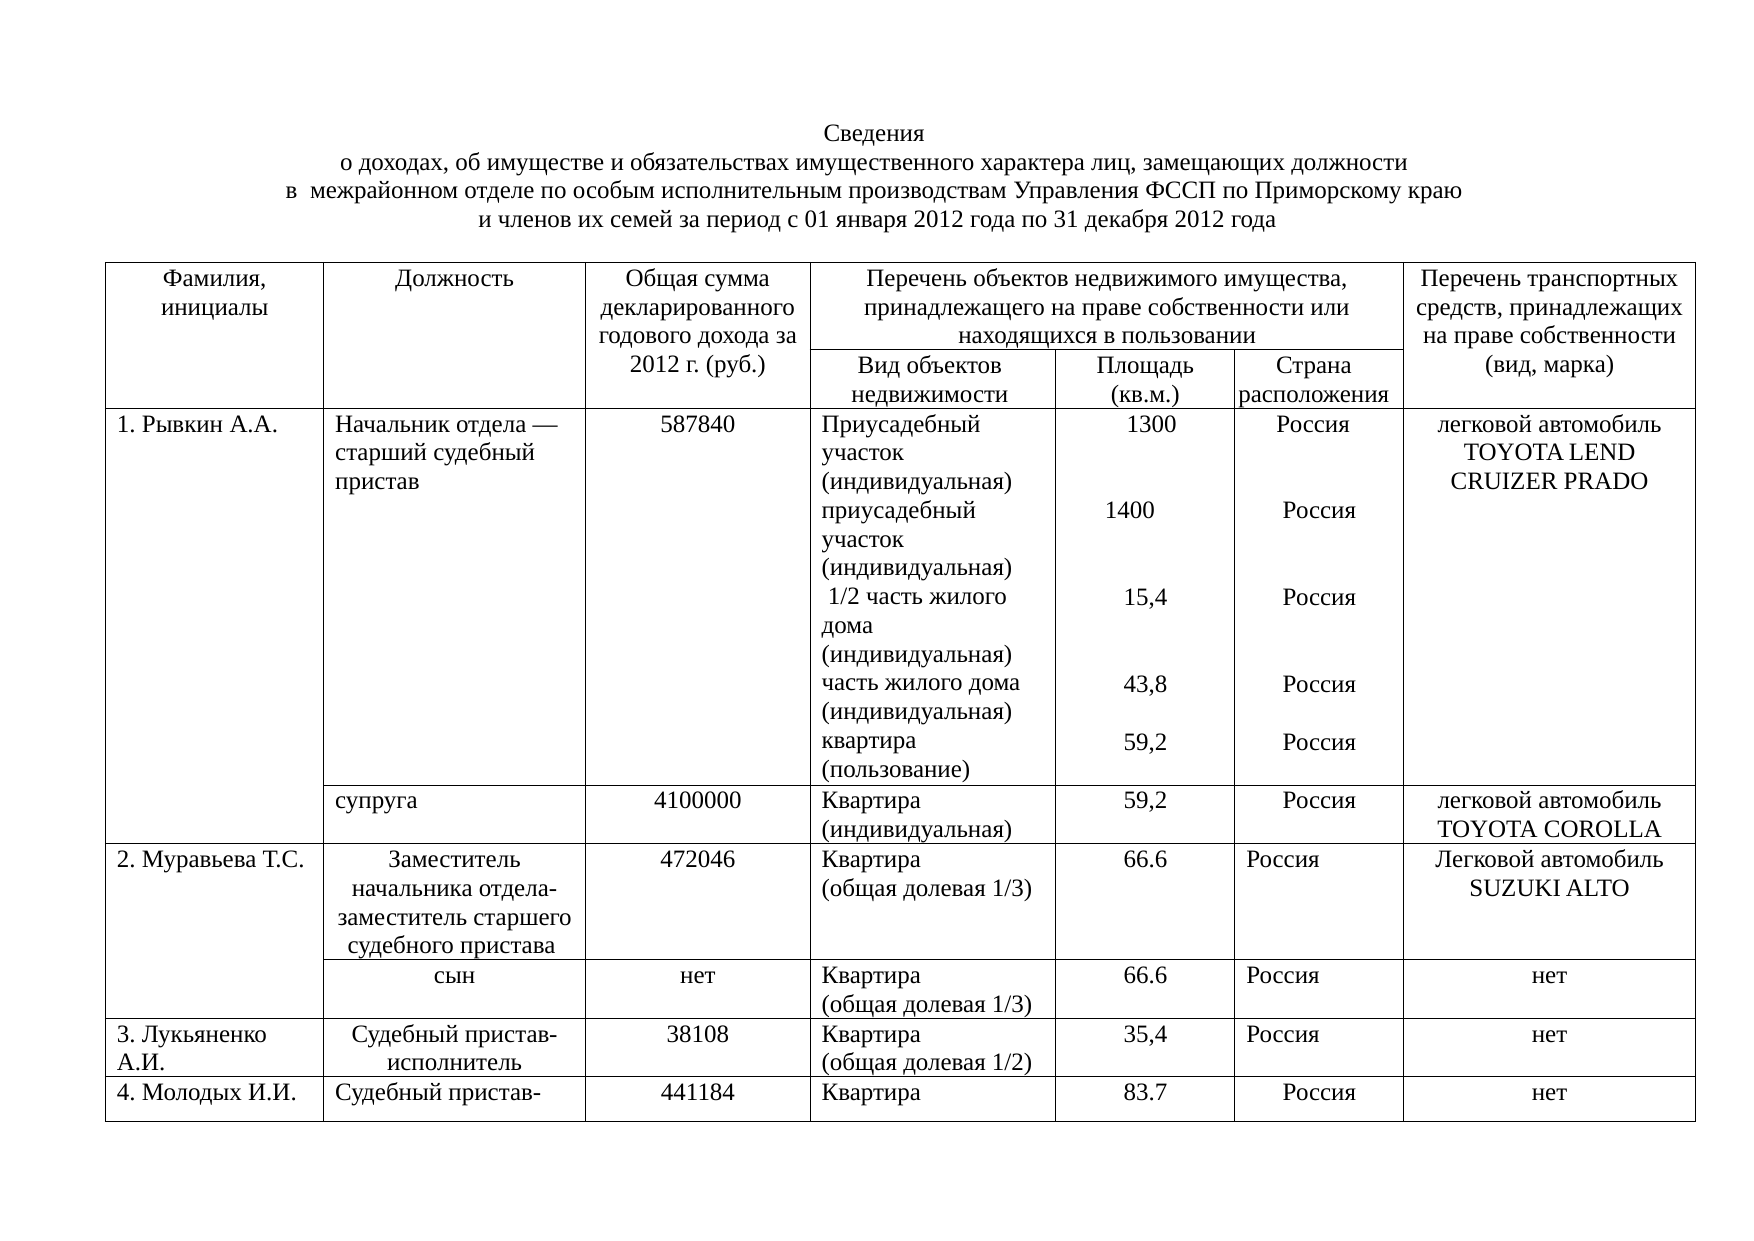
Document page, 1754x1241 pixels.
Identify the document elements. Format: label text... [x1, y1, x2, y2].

text Сведения [118, 118, 1636, 147]
table_cell легковой автомобиль TOYOTA COROLLA [1404, 786, 1695, 843]
table_cell нет [1404, 1019, 1695, 1076]
table_cell Квартира (общая долевая 1/2) [811, 1019, 1055, 1076]
table_cell Квартира (общая долевая 1/3) [811, 844, 1055, 959]
table_cell Площадь (кв.м.) [1056, 350, 1234, 408]
table_header Должность [324, 263, 585, 408]
text в межрайонном отделе по особым исполнительным производствам Управления ФССП по Приморскому краю [118, 176, 1636, 204]
table_cell Вид объектов недвижимости [811, 350, 1055, 408]
table_header Перечень объектов недвижимого имущества, принадлежащего на праве собственности или находящихся в пользовании [811, 263, 1403, 349]
table_cell нет [586, 960, 810, 1018]
table_cell Приусадебный участок (индивидуальная) приусадебный участок (индивидуальная) 1/2 часть жилого дома (индивидуальная) часть жилого дома (индивидуальная) квартира (пользование) [811, 409, 1055, 784]
table_cell 1300 1400 15,4 43,8 59,2 [1056, 409, 1234, 784]
table_cell 472046 [586, 844, 810, 959]
table_cell нет [1404, 1077, 1695, 1121]
table_cell Россия [1235, 960, 1403, 1018]
table_cell Страна расположения [1235, 350, 1403, 408]
table_cell Заместитель начальника отдела- заместитель старшего судебного пристава [324, 844, 585, 959]
table_cell Начальник отдела — старший судебный пристав [324, 409, 585, 784]
table_cell 66,6 [1056, 844, 1234, 959]
table_cell 66,6 [1056, 960, 1234, 1018]
table_cell Россия [1235, 844, 1403, 959]
table_cell супруга [324, 786, 585, 843]
table_cell 2. Муравьева Т.С. [106, 844, 323, 1018]
table_cell 4100000 [586, 786, 810, 843]
table_cell 1. Рывкин А.А. [106, 409, 323, 843]
table_cell 441184 [586, 1077, 810, 1121]
table_cell 3. Лукьяненко А.И. [106, 1019, 323, 1076]
table_cell нет [1404, 960, 1695, 1018]
table_cell легковой автомобиль TOYOTA LEND CRUIZER PRADO [1404, 409, 1695, 784]
table_header Фамилия, инициалы [106, 263, 323, 408]
table_cell 38108 [586, 1019, 810, 1076]
table_cell Легковой автомобиль SUZUKI ALTO [1404, 844, 1695, 959]
table_cell Россия Россия Россия Россия Россия [1235, 409, 1403, 784]
table_cell 4. Молодых И.И. [106, 1077, 323, 1121]
table_cell 83,7 [1056, 1077, 1234, 1121]
table_cell Россия [1235, 1019, 1403, 1076]
table_cell Квартира (индивидуальная) [811, 786, 1055, 843]
table_cell 35,4 [1056, 1019, 1234, 1076]
table_cell 59,2 [1056, 786, 1234, 843]
text о доходах, об имуществе и обязательствах имущественного характера лиц, замещающих должности [118, 147, 1636, 176]
table_cell Россия [1235, 786, 1403, 843]
table_cell Судебный пристав-исполнитель [324, 1019, 585, 1076]
table_header Перечень транспортных средств, принадлежащих на праве собственности (вид, марка) [1404, 263, 1695, 408]
table_cell Судебный пристав- [324, 1077, 585, 1121]
table_header Общая сумма декларированного годового дохода за 2012 г. (руб.) [586, 263, 810, 408]
text и членов их семей за период с 01 января 2012 года по 31 декабря 2012 года [118, 204, 1636, 233]
table_cell сын [324, 960, 585, 1018]
table_cell Россия [1235, 1077, 1403, 1121]
table_cell 587840 [586, 409, 810, 784]
table_cell Квартира [811, 1077, 1055, 1121]
table_cell Квартира (общая долевая 1/3) [811, 960, 1055, 1018]
